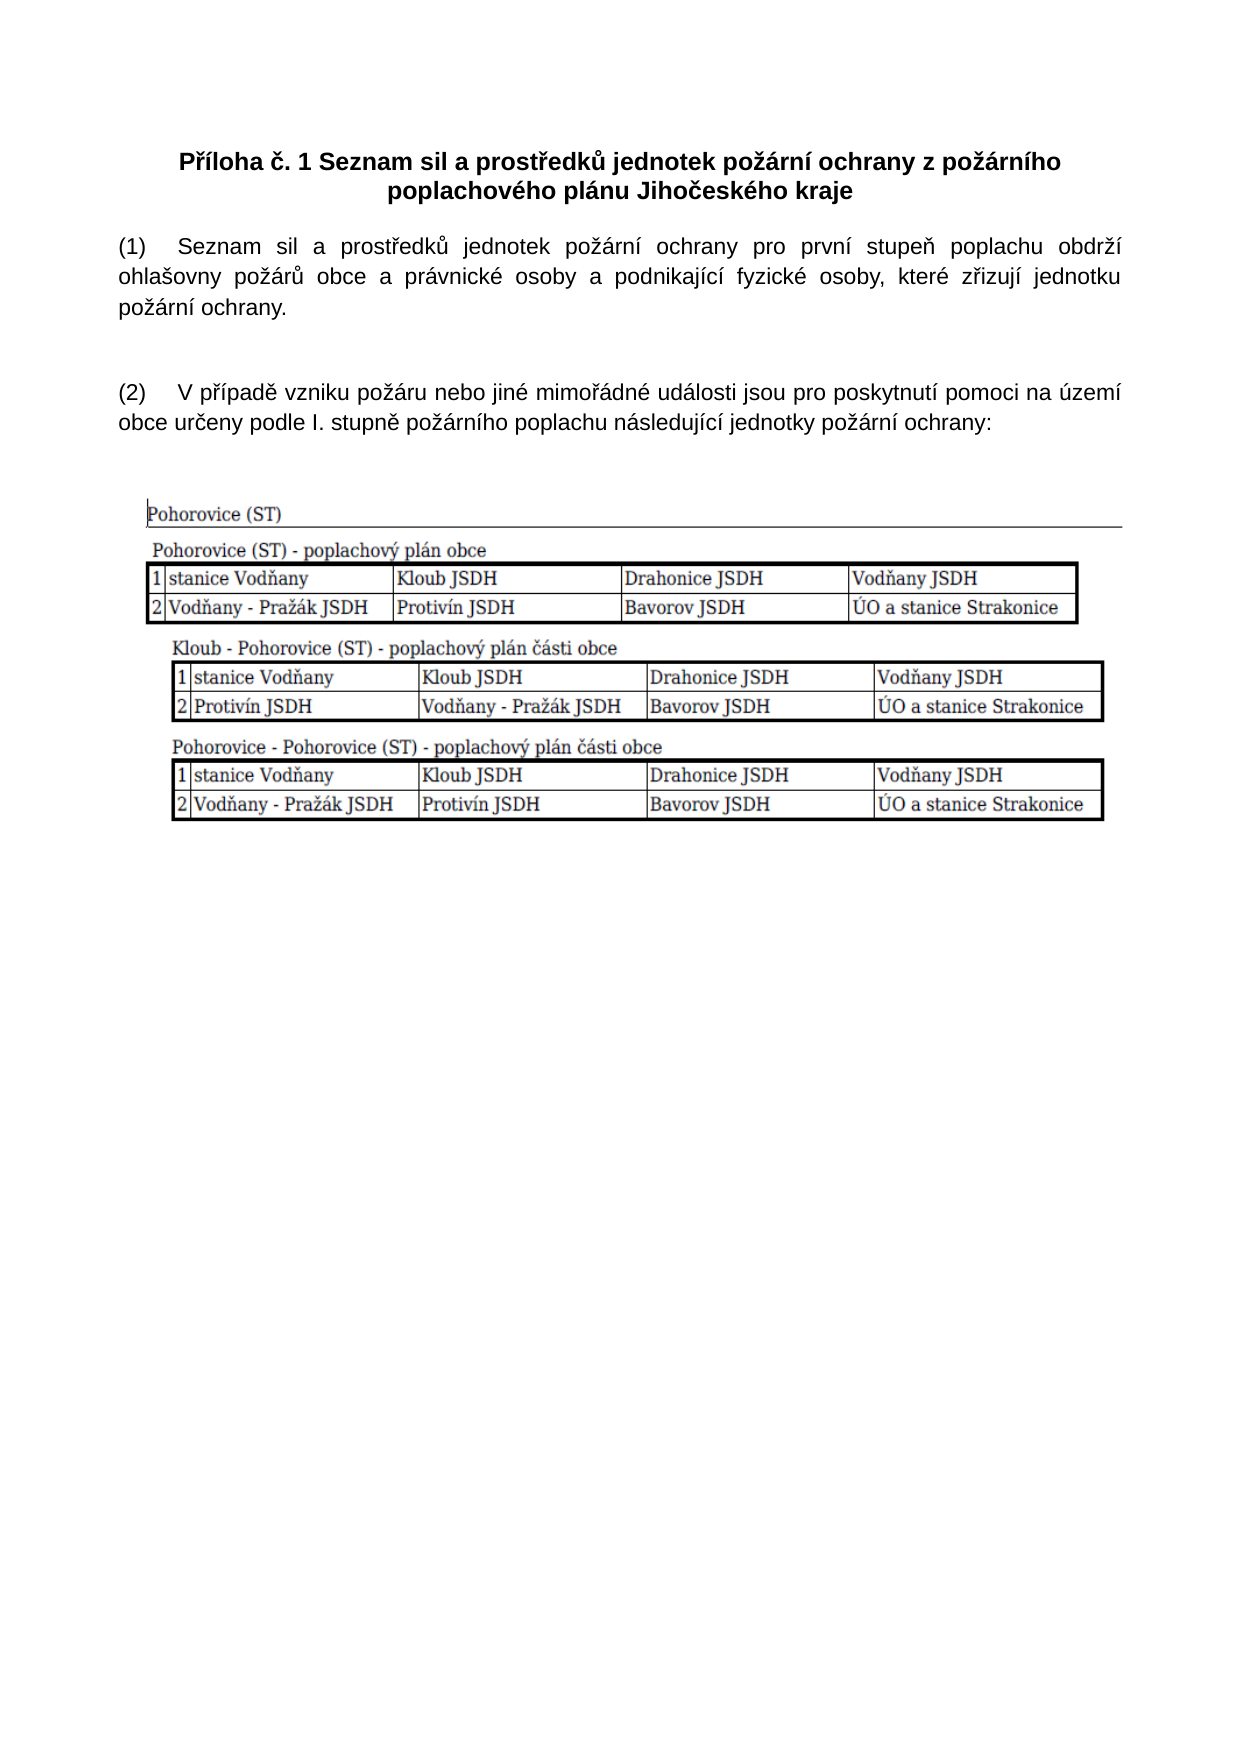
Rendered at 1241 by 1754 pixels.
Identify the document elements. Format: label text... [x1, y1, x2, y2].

text (2) V případě vzniku požáru nebo jiné mimořádné události jsou pro poskytnutí pomoci na území obce určeny podle I. stupně požárního poplachu následující jednotky požární ochrany: [118, 379, 1122, 436]
text Příloha č. 1 Seznam sil a prostředků jednotek požární ochrany z požárního poplachového plánu Jihočeského kraje [118, 147, 1122, 204]
text (1) Seznam sil a prostředků jednotek požární ochrany pro první stupeň poplachu obdrží ohlašovny požárů obce a právnické osoby a podnikající fyzické osoby, které zřizují jednotku požární ochrany. [118, 233, 1122, 320]
